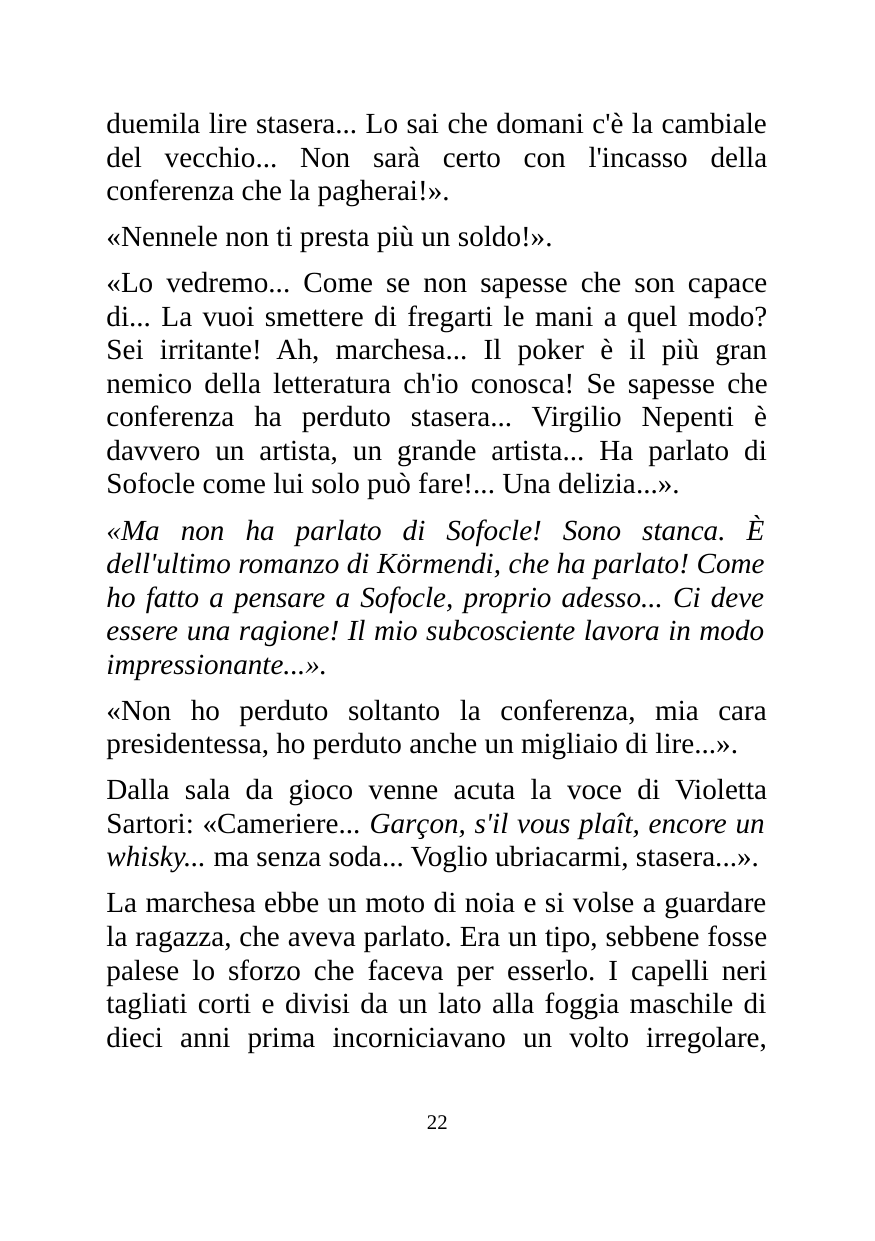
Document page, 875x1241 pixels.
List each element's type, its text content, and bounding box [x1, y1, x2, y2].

text Dalla sala da gioco venne acuta la voce di Violetta Sartori: «Cameriere... Garçon, s'il vous plaît, encore un whisky... ma senza soda... Voglio ubriacarmi, stasera...». [106, 772, 768, 873]
text «Lo vedremo... Come se non sapesse che son capace di... La vuoi smettere di fregarti le mani a quel modo? Sei irritante! Ah, marchesa... Il poker è il più gran nemico della letteratura ch'io conosca! Se sapesse che conferenza ha perduto stasera... Virgilio Nepenti è davvero un artista, un grande artista... Ha parlato di Sofocle come lui solo può fare!... Una delizia...». [106, 265, 768, 500]
text «Ma non ha parlato di Sofocle! Sono stanca. È dell'ultimo romanzo di Körmendi, che ha parlato! Come ho fatto a pensare a Sofocle, proprio adesso... Ci deve essere una ragione! Il mio subcosciente lavora in modo impressionante...». [106, 513, 768, 680]
text «Nennele non ti presta più un soldo!». [106, 219, 768, 253]
text «Non ho perduto soltanto la conferenza, mia cara presidentessa, ho perduto anche un migliaio di lire...». [106, 693, 768, 760]
text duemila lire stasera... Lo sai che domani c'è la cambiale del vecchio... Non sarà certo con l'incasso della conferenza che la pagherai!». [106, 106, 768, 207]
text La marchesa ebbe un moto di noia e si volse a guardare la ragazza, che aveva parlato. Era un tipo, sebbene fosse palese lo sforzo che faceva per esserlo. I capelli neri tagliati corti e divisi da un lato alla foggia maschile di dieci anni prima incorniciavano un volto irregolare, [106, 886, 768, 1053]
